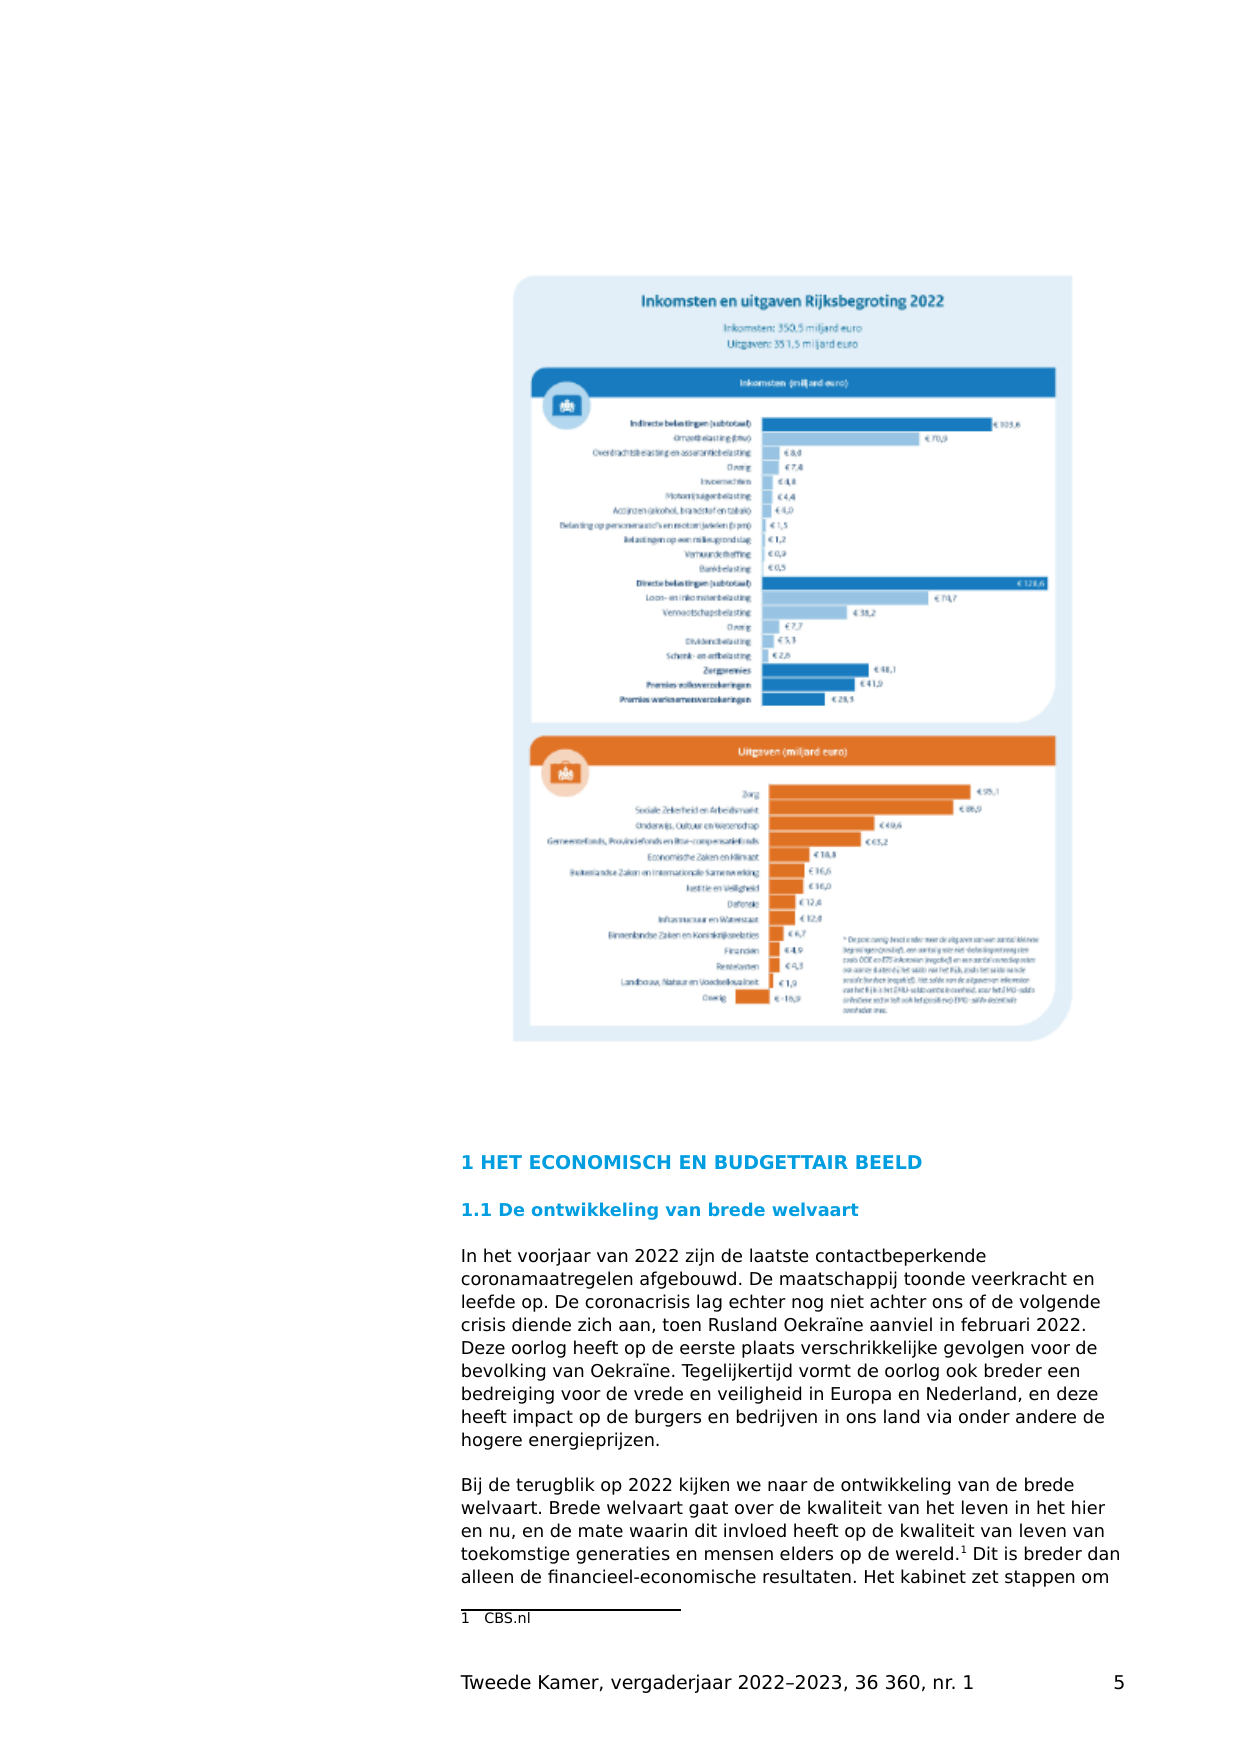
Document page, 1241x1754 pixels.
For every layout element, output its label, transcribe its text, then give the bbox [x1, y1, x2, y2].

title 1 Het economisch en budgettair beeld [461, 1152, 1125, 1174]
title 1.1 De ontwikkeling van brede welvaart [461, 1198, 1125, 1221]
text In het voorjaar van 2022 zijn de laatste contactbeperkende coronamaatregelen afgebouwd. De maatschappij toonde veerkracht en leefde op. De coronacrisis lag echter nog niet achter ons of de volgende crisis diende zich aan, toen Rusland Oekraïne aanviel in februari 2022. Deze oorlog heeft op de eerste plaats verschrikkelijke gevolgen voor de bevolking van Oekraïne. Tegelijkertijd vormt de oorlog ook breder een bedreiging voor de vrede en veiligheid in Europa en Nederland, en deze heeft impact op de burgers en bedrijven in ons land via onder andere de hogere energieprijzen. [461, 1244, 1125, 1451]
text __CBS.nl [461, 1610, 1125, 1627]
text Bij de terugblik op 2022 kijken we naar de ontwikkeling van de brede welvaart. Brede welvaart gaat over de kwaliteit van het leven in het hier en nu, en de mate waarin dit invloed heeft op de kwaliteit van leven van toekomstige generaties en mensen elders op de wereld. Dit is breder dan alleen de financieel-economische resultaten. Het kabinet zet stappen om [461, 1473, 1125, 1588]
